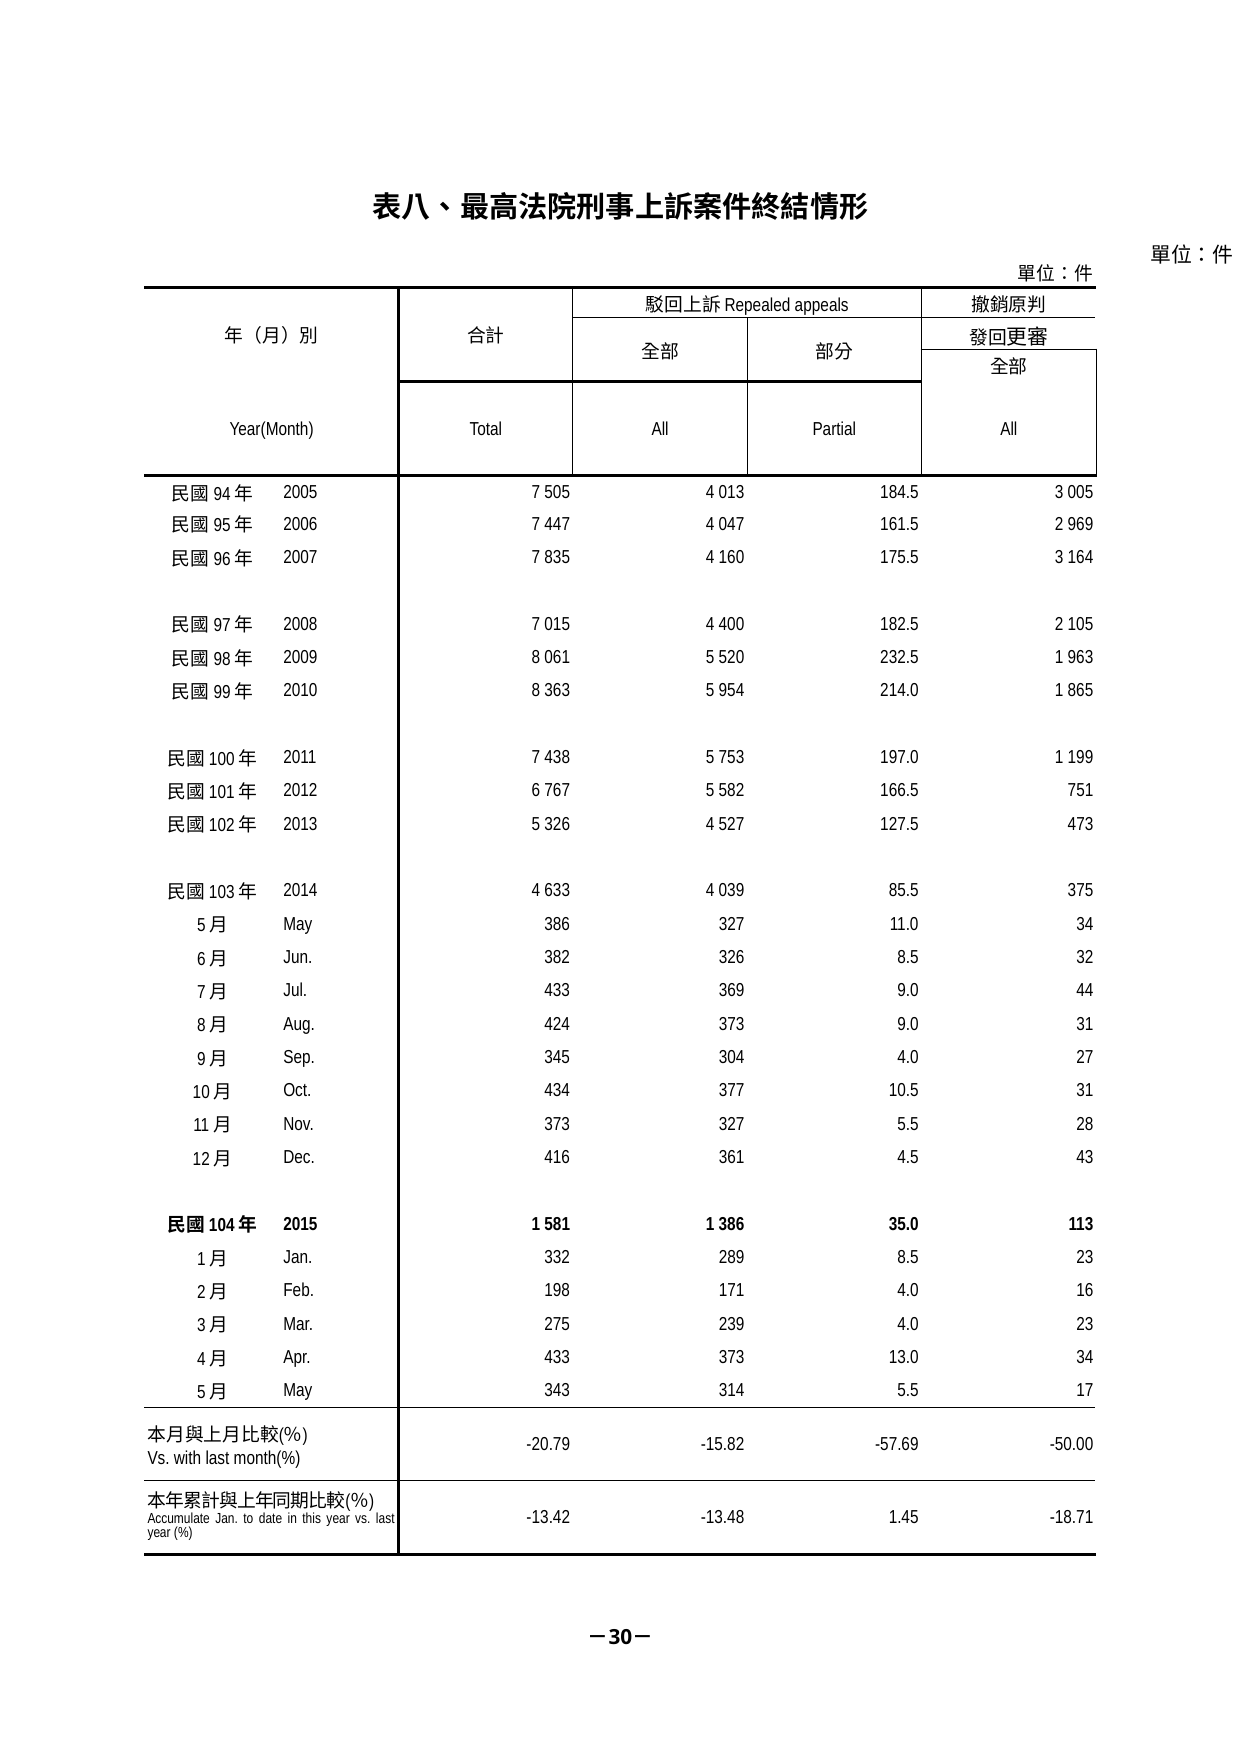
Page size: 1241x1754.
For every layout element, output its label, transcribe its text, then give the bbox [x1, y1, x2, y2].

table_cell 166.5 [747, 774, 921, 807]
table_cell 7月 [144, 974, 280, 1007]
table_cell 民國100年 [144, 740, 280, 773]
table_cell [400, 840, 573, 873]
table_cell 10月 [144, 1074, 280, 1107]
table_cell 473 [921, 807, 1096, 840]
table_cell 289 [573, 1240, 747, 1273]
table_cell 4 400 [573, 607, 747, 640]
table_cell 232.5 [747, 640, 921, 673]
table_header 撤銷原判 [922, 289, 1096, 317]
table_cell 4.0 [747, 1307, 921, 1340]
table_cell 1.45 [747, 1481, 921, 1553]
table_cell 2013 [280, 807, 397, 840]
table_cell 民國102年 [144, 807, 280, 840]
table_cell [573, 574, 747, 607]
table_cell 民國 97年 [144, 607, 280, 640]
table_cell May [280, 1374, 397, 1407]
table_cell 373 [573, 1340, 747, 1373]
table_cell 6月 [144, 940, 280, 973]
table_cell 197.0 [747, 740, 921, 773]
table_cell [400, 707, 573, 740]
table_cell 377 [573, 1074, 747, 1107]
table_cell 11月 [144, 1107, 280, 1140]
table_cell 433 [400, 974, 573, 1007]
table_cell 1 199 [921, 740, 1096, 773]
table_cell 43 [921, 1140, 1096, 1173]
text 表八、最高法院刑事上訴案件終結情形 [148, 183, 1092, 225]
table_cell 1 386 [573, 1207, 747, 1240]
table_cell 5.5 [747, 1374, 921, 1407]
table_cell 4.0 [747, 1274, 921, 1307]
table_cell 4.5 [747, 1140, 921, 1173]
table_cell 13.0 [747, 1340, 921, 1373]
table_cell [921, 707, 1096, 740]
table_cell 3月 [144, 1307, 280, 1340]
table_cell 31 [921, 1074, 1096, 1107]
table_cell [573, 1174, 747, 1207]
table_cell 部分 [748, 318, 921, 380]
table_cell 1 963 [921, 640, 1096, 673]
table_cell Year(Month) [144, 380, 397, 473]
table_cell Aug. [280, 1007, 397, 1040]
table_cell All [573, 383, 747, 473]
table_cell 31 [921, 1007, 1096, 1040]
table_cell 9.0 [747, 1007, 921, 1040]
table_cell 4 633 [400, 874, 573, 907]
table_cell 345 [400, 1040, 573, 1073]
table_cell 2014 [280, 874, 397, 907]
table_cell 17 [921, 1374, 1096, 1407]
table_cell 326 [573, 940, 747, 973]
table_cell 332 [400, 1240, 573, 1273]
table_cell Feb. [280, 1274, 397, 1307]
table_cell -15.82 [573, 1408, 747, 1480]
table_cell 3 005 [921, 477, 1096, 507]
table_cell 369 [573, 974, 747, 1007]
text [1150, 264, 1240, 271]
table_cell 8.5 [747, 940, 921, 973]
table_cell -50.00 [921, 1407, 1096, 1480]
table_cell [921, 840, 1096, 873]
table_cell 全部 [573, 318, 747, 380]
table_cell [144, 707, 280, 740]
table_cell 4 047 [573, 507, 747, 540]
table_cell 全部 [922, 350, 1096, 380]
table_cell 416 [400, 1140, 573, 1173]
table_cell Total [400, 383, 572, 473]
table_cell 11.0 [747, 907, 921, 940]
table_cell 2015 [280, 1207, 397, 1240]
table_cell 民國104年 [144, 1207, 280, 1240]
table_cell Mar. [280, 1307, 397, 1340]
table_cell 民國103年 [144, 874, 280, 907]
table_cell 5 326 [400, 807, 573, 840]
table_cell 424 [400, 1007, 573, 1040]
table_cell [280, 707, 397, 740]
table_cell [747, 574, 921, 607]
table_cell 32 [921, 940, 1096, 973]
table_cell 5.5 [747, 1107, 921, 1140]
table_cell 1月 [144, 1240, 280, 1273]
table_cell 2010 [280, 674, 397, 707]
table_cell 2月 [144, 1274, 280, 1307]
table_cell 5月 [144, 1374, 280, 1407]
table_cell [747, 1174, 921, 1207]
table_cell 304 [573, 1040, 747, 1073]
table_cell [144, 574, 280, 607]
table_cell 175.5 [747, 540, 921, 573]
table_cell 4.0 [747, 1040, 921, 1073]
text 單位：件 [148, 259, 1092, 286]
table_cell 214.0 [747, 674, 921, 707]
table_cell 275 [400, 1307, 573, 1340]
table_cell [747, 707, 921, 740]
table_cell 382 [400, 940, 573, 973]
table_cell 373 [573, 1007, 747, 1040]
table_cell -57.69 [747, 1408, 921, 1480]
table_cell Nov. [280, 1107, 397, 1140]
table_cell Jul. [280, 974, 397, 1007]
table_cell [921, 574, 1096, 607]
table_cell 4 039 [573, 874, 747, 907]
table_cell 375 [921, 874, 1096, 907]
table_cell 2 105 [921, 607, 1096, 640]
table_cell 433 [400, 1340, 573, 1373]
table_cell 民國101年 [144, 774, 280, 807]
table_cell 本月與上月比較(％) Vs. with last month(%) [144, 1408, 397, 1480]
table_cell 1 865 [921, 674, 1096, 707]
table_cell 8.5 [747, 1240, 921, 1273]
table_cell [280, 1174, 397, 1207]
table_cell 9.0 [747, 974, 921, 1007]
table_cell All [922, 380, 1096, 473]
table_cell 10.5 [747, 1074, 921, 1107]
table_cell 85.5 [747, 874, 921, 907]
table_cell May [280, 907, 397, 940]
table_cell 751 [921, 774, 1096, 807]
table_cell 4月 [144, 1340, 280, 1373]
table_cell 4 160 [573, 540, 747, 573]
table_cell 民國 98年 [144, 640, 280, 673]
table_cell -20.79 [400, 1408, 573, 1480]
table_header 年（月）別 [144, 289, 397, 380]
text 單位：件 [1150, 239, 1240, 264]
table_cell 27 [921, 1040, 1096, 1073]
table_cell 2012 [280, 774, 397, 807]
table_cell 434 [400, 1074, 573, 1107]
table_cell 5 753 [573, 740, 747, 773]
table_cell [144, 840, 280, 873]
table_cell 8 363 [400, 674, 573, 707]
table_header 合計 [400, 289, 572, 380]
table_cell -13.42 [400, 1481, 573, 1553]
table_cell 12月 [144, 1140, 280, 1173]
table_cell 184.5 [747, 477, 921, 507]
table_cell 23 [921, 1307, 1096, 1340]
table_cell Jun. [280, 940, 397, 973]
table_cell 發回更審 [922, 317, 1096, 348]
table_cell [280, 574, 397, 607]
table_cell 9月 [144, 1040, 280, 1073]
table_cell [400, 1174, 573, 1207]
table_cell [400, 574, 573, 607]
table_cell 8月 [144, 1007, 280, 1040]
table_cell 23 [921, 1240, 1096, 1273]
table_cell 7 835 [400, 540, 573, 573]
table_cell 2007 [280, 540, 397, 573]
table_cell 34 [921, 1340, 1096, 1373]
table_cell [747, 840, 921, 873]
table_cell 239 [573, 1307, 747, 1340]
table_cell 5 582 [573, 774, 747, 807]
table_cell 327 [573, 907, 747, 940]
table_cell 35.0 [747, 1207, 921, 1240]
table_cell -18.71 [921, 1480, 1096, 1553]
table_cell 34 [921, 907, 1096, 940]
table_cell 6 767 [400, 774, 573, 807]
text [1150, 231, 1240, 239]
table_cell 16 [921, 1274, 1096, 1307]
table_cell 28 [921, 1107, 1096, 1140]
table_cell [144, 1174, 280, 1207]
table_cell 113 [921, 1207, 1096, 1240]
table_cell 7 438 [400, 740, 573, 773]
table_header 駁回上訴Repealed appeals [573, 289, 921, 317]
table_cell Dec. [280, 1140, 397, 1173]
table_cell 1 581 [400, 1207, 573, 1240]
table_cell Jan. [280, 1240, 397, 1273]
table_cell [921, 1174, 1096, 1207]
table_cell 2008 [280, 607, 397, 640]
table_cell 373 [400, 1107, 573, 1140]
table_cell 171 [573, 1274, 747, 1307]
table_cell -13.48 [573, 1481, 747, 1553]
table_cell [280, 840, 397, 873]
table_cell 386 [400, 907, 573, 940]
table_cell 民國 99年 [144, 674, 280, 707]
table_cell 343 [400, 1374, 573, 1407]
table_cell 民國 96年 [144, 540, 280, 573]
table_cell 2006 [280, 507, 397, 540]
table_cell 本年累計與上年同期比較(％) Accumulate Jan. to date in this year vs. last year (%) [144, 1481, 397, 1553]
table_cell [573, 707, 747, 740]
table_cell 2011 [280, 740, 397, 773]
table_cell 4 013 [573, 477, 747, 507]
table_cell Sep. [280, 1040, 397, 1073]
table_cell 5月 [144, 907, 280, 940]
table_cell 4 527 [573, 807, 747, 840]
table_cell 7 447 [400, 507, 573, 540]
table_cell 7 505 [400, 477, 573, 507]
table_cell 3 164 [921, 540, 1096, 573]
table_cell 44 [921, 974, 1096, 1007]
table_cell Apr. [280, 1340, 397, 1373]
table_cell 2009 [280, 640, 397, 673]
table_cell 161.5 [747, 507, 921, 540]
table_cell 182.5 [747, 607, 921, 640]
table_cell Partial [748, 383, 921, 473]
table_cell 361 [573, 1140, 747, 1173]
table_cell 民國 94年 [144, 477, 280, 507]
table_cell 8 061 [400, 640, 573, 673]
table_cell 5 520 [573, 640, 747, 673]
table_cell 民國 95年 [144, 507, 280, 540]
table_cell 2005 [280, 477, 397, 507]
table_cell 314 [573, 1374, 747, 1407]
table_cell 7 015 [400, 607, 573, 640]
table_cell 5 954 [573, 674, 747, 707]
table_cell [573, 840, 747, 873]
table_cell 198 [400, 1274, 573, 1307]
table_cell Oct. [280, 1074, 397, 1107]
table_cell 327 [573, 1107, 747, 1140]
table_cell 127.5 [747, 807, 921, 840]
table_cell 2 969 [921, 507, 1096, 540]
